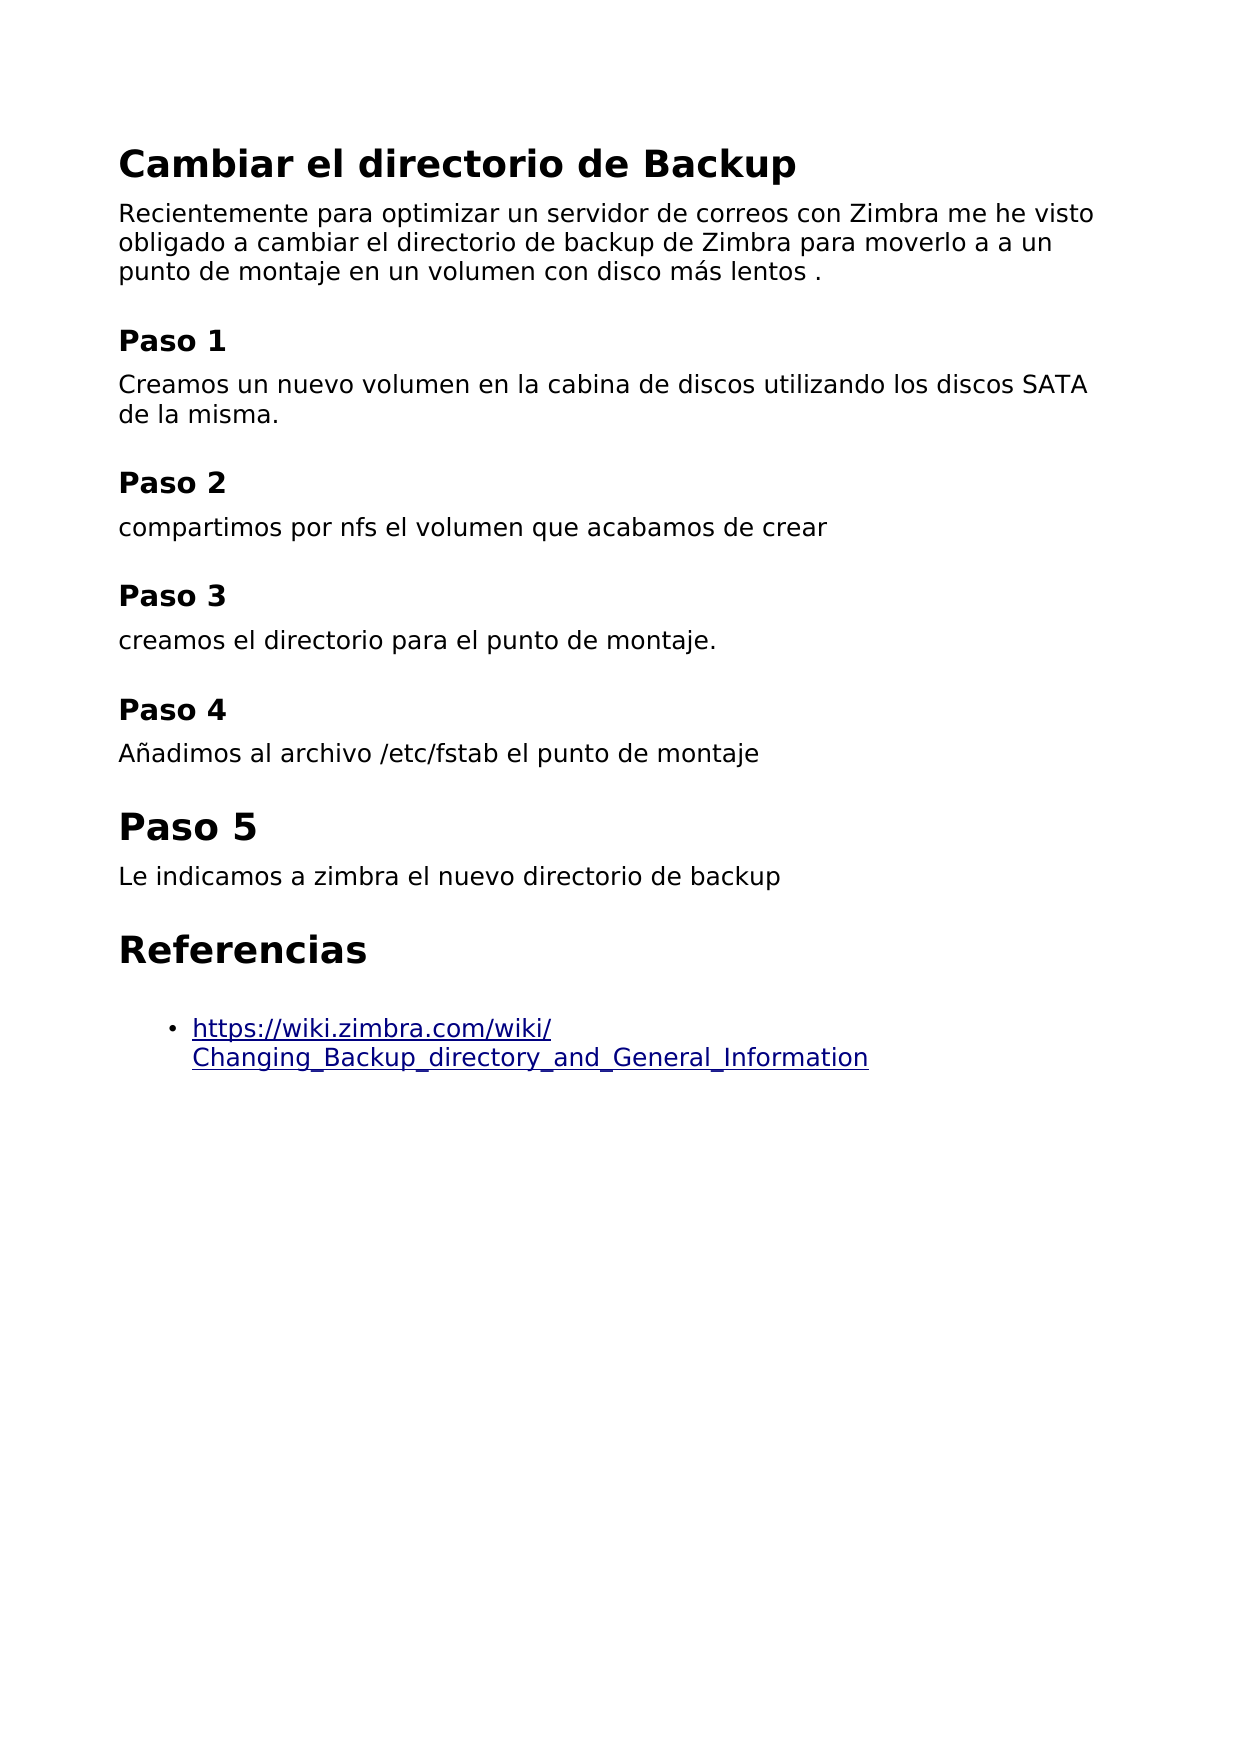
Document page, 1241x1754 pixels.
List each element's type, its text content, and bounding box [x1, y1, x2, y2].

subtitle Paso 2 [118, 467, 1122, 501]
text Le indicamos a zimbra el nuevo directorio de backup [118, 862, 1122, 891]
text Creamos un nuevo volumen en la cabina de discos utilizando los discos SATA de la misma. [118, 371, 1122, 429]
subtitle Paso 1 [118, 324, 1122, 358]
text creamos el directorio para el punto de montaje. [118, 626, 1122, 655]
subtitle Referencias [118, 929, 1122, 972]
text Recientemente para optimizar un servidor de correos con Zimbra me he visto obligado a cambiar el directorio de backup de Zimbra para moverlo a a un punto de montaje en un volumen con disco más lentos . [118, 199, 1122, 287]
subtitle Cambiar el directorio de Backup [118, 143, 1122, 187]
text compartimos por nfs el volumen que acabamos de crear [118, 513, 1122, 542]
subtitle Paso 5 [118, 806, 1122, 849]
list https://wiki.zimbra.com/wiki/Changing_Backup_directory_and_General_Information [177, 1014, 1122, 1073]
text Añadimos al archivo /etc/fstab el punto de montaje [118, 739, 1122, 768]
subtitle Paso 4 [118, 693, 1122, 727]
subtitle Paso 3 [118, 580, 1122, 614]
